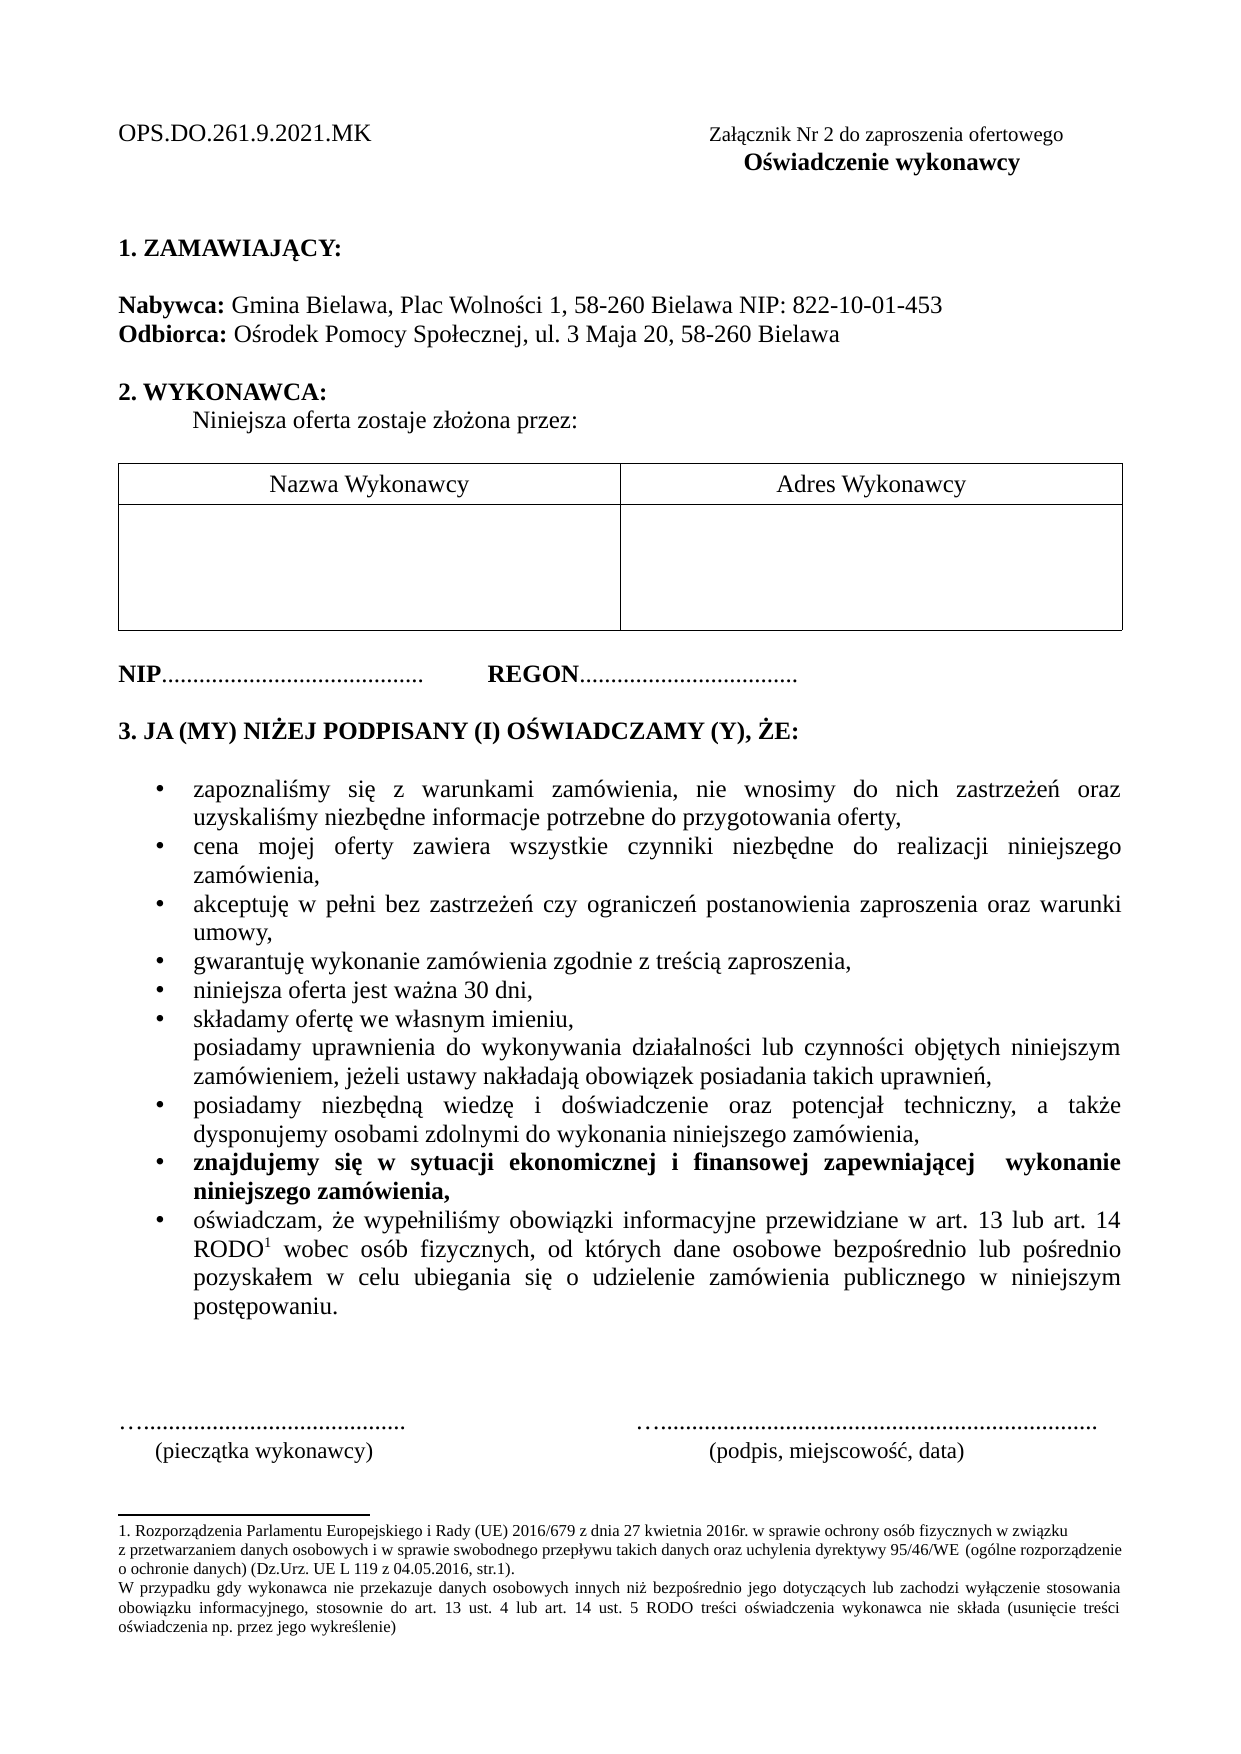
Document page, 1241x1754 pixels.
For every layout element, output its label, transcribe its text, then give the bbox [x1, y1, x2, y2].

text 3. JA (MY) NIŻEJ PODPISANY (I) OŚWIADCZAMY (Y), ŻE: [118, 716, 1122, 745]
table_header Adres Wykonawcy [621, 464, 1122, 503]
table_header Nazwa Wykonawcy [119, 464, 620, 503]
list niniejsza oferta jest ważna 30 dni, [156, 975, 1122, 1004]
text Niniejsza oferta zostaje złożona przez: [118, 406, 1122, 434]
list składamy ofertę we własnym imieniu, [156, 1004, 1122, 1032]
text Nabywca: Gmina Bielawa, Plac Wolności 1, 58-260 Bielawa NIP: 822-10-01-453 [118, 291, 1122, 319]
list posiadamy niezbędną wiedzę i doświadczenie oraz potencjał techniczny, a także dysponujemy osobami zdolnymi do wykonania niniejszego zamówienia, [156, 1090, 1122, 1147]
list akceptuję w pełni bez zastrzeżeń czy ograniczeń postanowienia zaproszenia oraz warunki umowy, [156, 889, 1122, 946]
list z przetwarzaniem danych osobowych i w sprawie swobodnego przepływu takich danych oraz uchylenia dyrektywy 95/46/WE (ogólne rozporządzenie o ochronie danych) (Dz.Urz. UE L 119 z 04.05.2016, str.1). [118, 1540, 1122, 1578]
text (pieczątka wykonawcy) (podpis, miejscowość, data) [118, 1435, 1122, 1464]
list cena mojej oferty zawiera wszystkie czynniki niezbędne do realizacji niniejszego zamówienia, [156, 831, 1122, 889]
list znajdujemy się w sytuacji ekonomicznej i finansowej zapewniającej wykonanie niniejszego zamówienia, [156, 1147, 1122, 1205]
list W przypadku gdy wykonawca nie przekazuje danych osobowych innych niż bezpośrednio jego dotyczących lub zachodzi wyłączenie stosowania obowiązku informacyjnego, stosownie do art. 13 ust. 4 lub art. 14 ust. 5 RODO treści oświadczenia wykonawca nie składa (usunięcie treści oświadczenia np. przez jego wykreślenie) [118, 1578, 1122, 1636]
text Oświadczenie wykonawcy [118, 147, 1122, 176]
text OPS.DO.261.9.2021.MK Załącznik Nr 2 do zaproszenia ofertowego [118, 118, 1122, 147]
list gwarantuję wykonanie zamówienia zgodnie z treścią zaproszenia, [156, 946, 1122, 975]
text 2. WYKONAWCA: [118, 377, 1122, 406]
table_cell [119, 505, 620, 630]
list oświadczam, że wypełniliśmy obowiązki informacyjne przewidziane w art. 13 lub art. 14 RODO wobec osób fizycznych, od których dane osobowe bezpośrednio lub pośrednio pozyskałem w celu ubiegania się o udzielenie zamówienia publicznego w niniejszym postępowaniu. [156, 1205, 1122, 1320]
text 1. ZAMAWIAJĄCY: [118, 233, 1122, 262]
text NIP.......................................... REGON................................... [118, 659, 1122, 687]
list zapoznaliśmy się z warunkami zamówienia, nie wnosimy do nich zastrzeżeń oraz uzyskaliśmy niezbędne informacje potrzebne do przygotowania oferty, [156, 774, 1122, 831]
text ….......................................... …...................................................................... [118, 1406, 1122, 1435]
table_cell [621, 505, 1122, 630]
list . Rozporządzenia Parlamentu Europejskiego i Rady (UE) 2016/679 z dnia 27 kwietnia 2016r. w sprawie ochrony osób fizycznych w związku [118, 1521, 1122, 1540]
list posiadamy uprawnienia do wykonywania działalności lub czynności objętych niniejszym zamówieniem, jeżeli ustawy nakładają obowiązek posiadania takich uprawnień, [156, 1032, 1122, 1090]
text Odbiorca: Ośrodek Pomocy Społecznej, ul. 3 Maja 20, 58-260 Bielawa [118, 319, 1122, 348]
